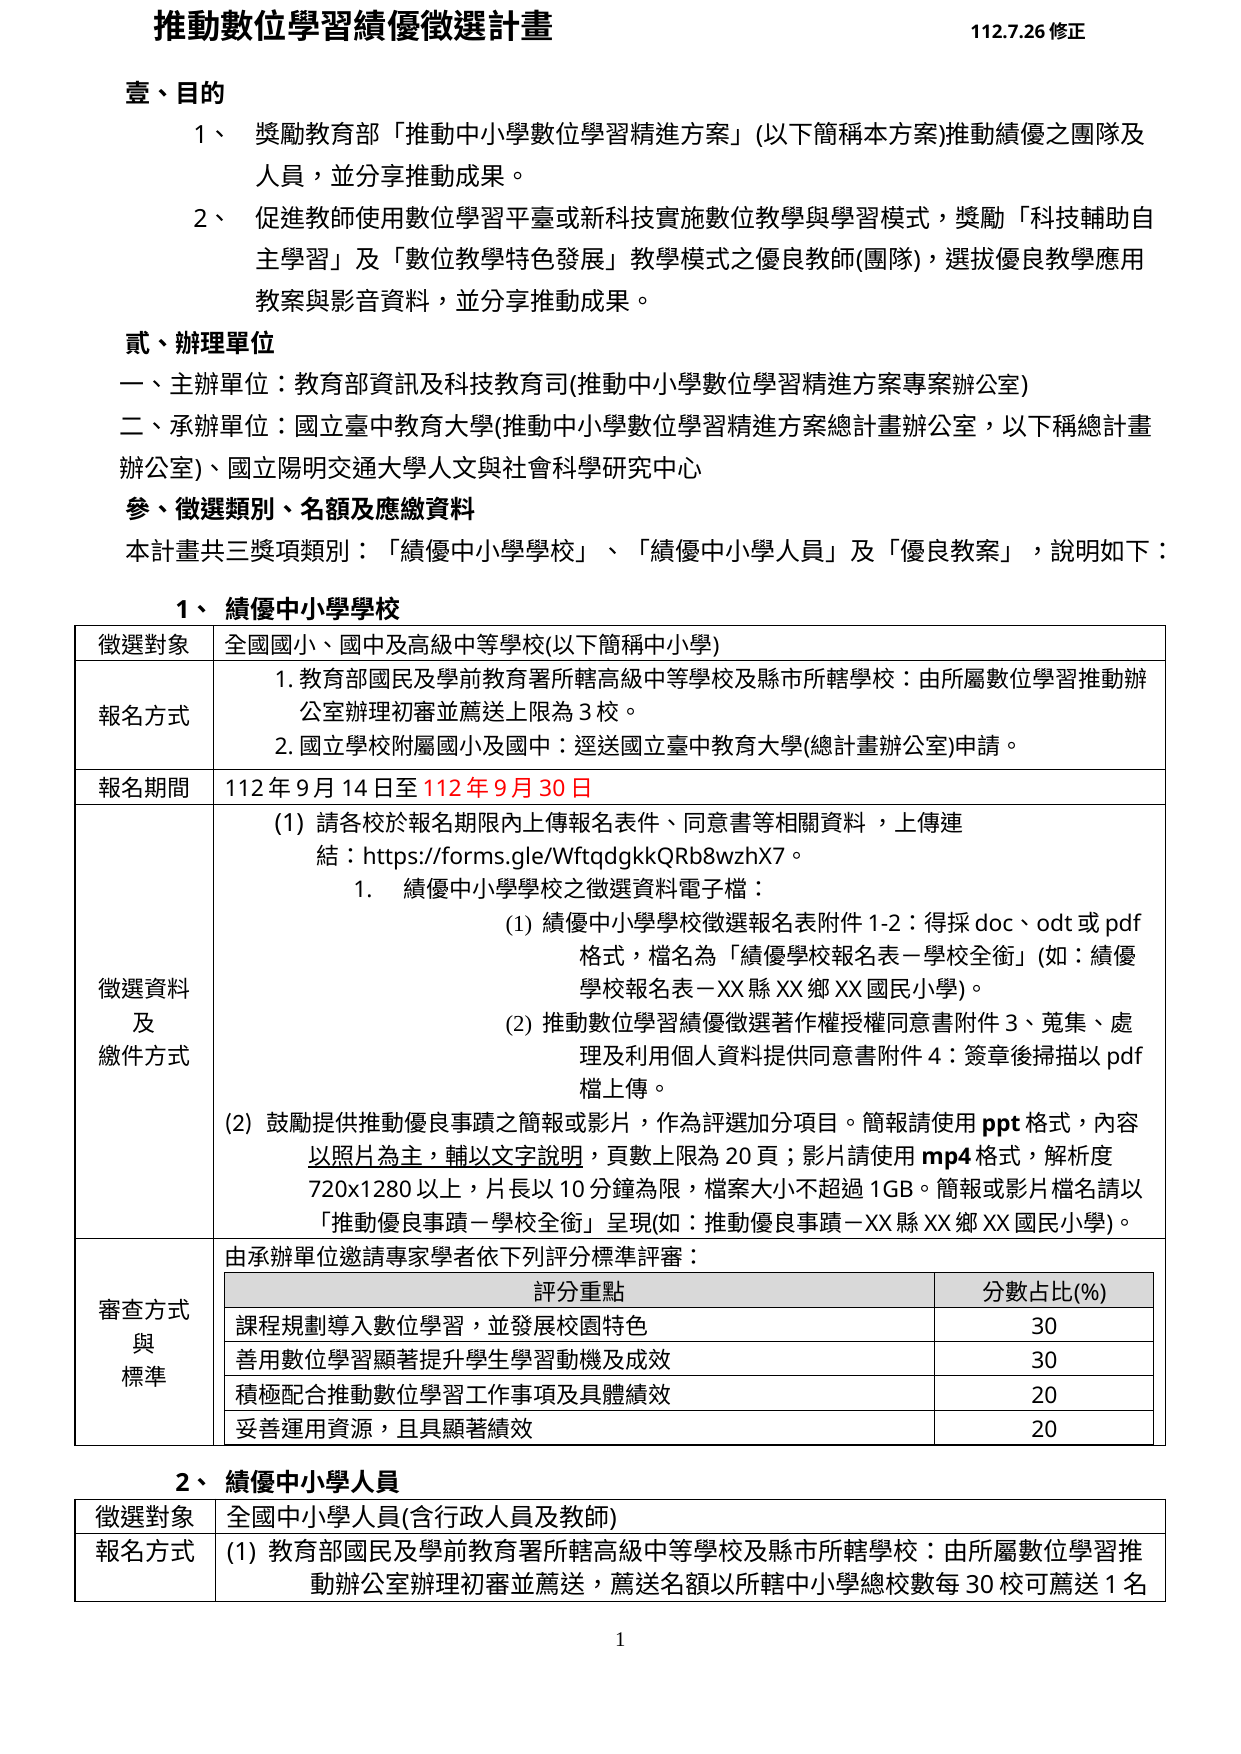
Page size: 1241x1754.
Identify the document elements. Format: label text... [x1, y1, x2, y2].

table_header 徵選對象 [76, 1500, 215, 1533]
table_cell 課程規劃導入數位學習，並發展校園特色 [225, 1308, 934, 1341]
table_cell 報名方式 [76, 1534, 215, 1601]
table_cell 善用數位學習顯著提升學生學習動機及成效 [225, 1342, 934, 1375]
table_cell 報名方式 [76, 661, 213, 768]
table_cell 由承辦單位邀請專家學者依下列評分標準評審： [214, 1239, 1165, 1445]
text 一、主辦單位：教育部資訊及科技教育司(推動中小學數位學習精進方案專案辦公室) [119, 365, 1165, 401]
table_cell 請各校於報名期限內上傳報名表件、同意書等相關資料 ，上傳連結：https://forms.gle/WftqdgkkQRb8wzhX7。 績優中小學學校之徵選資料電子檔： 績優中小學學校徵選報名表附件1-2：得採doc、odt或pdf格式，檔名為「績優學校報名表－學校全銜」(如：績優學校報名表－XX縣XX鄉XX國民小學)。 推動數位學習績優徵選著作權授權同意書附件3、蒐集、處理及利用個人資料提供同意書附件4：簽章後掃描以pdf檔上傳。 鼓勵提供推動優良事蹟之簡報或影片，作為評選加分項目。簡報請使用ppt格式，內容以照片為主，輔以文字說明，頁數上限為20頁；影片請使用mp4格式，解析度720x1280以上，片長以10分鐘為限，檔案大小不超過1GB。簡報或影片檔名請以「推動優良事蹟－學校全銜」呈現(如：推動優良事蹟－XX縣XX鄉XX國民小學)。 [214, 805, 1165, 1238]
list 獎勵教育部「推動中小學數位學習精進方案」(以下簡稱本方案)推動績優之團隊及人員，並分享推動成果。 [193, 115, 1165, 193]
list 辦理單位 [125, 323, 1165, 359]
table_cell 教育部國民及學前教育署所轄高級中等學校及縣市所轄學校：由所屬數位學習推動辦公室辦理初審並薦送上限為3校。 國立學校附屬國小及國中：逕送國立臺中教育大學(總計畫辦公室)申請。 [214, 661, 1165, 768]
table_cell 積極配合推動數位學習工作事項及具體績效 [225, 1376, 934, 1410]
table_cell 20 [935, 1411, 1153, 1444]
table_cell 妥善運用資源，且具顯著績效 [225, 1411, 934, 1444]
table_header 徵選對象 [76, 626, 213, 660]
table_cell 審查方式 與 標準 [76, 1239, 213, 1445]
table_header 評分重點 [225, 1273, 934, 1307]
list 績優中小學人員 [175, 1465, 1165, 1498]
table_cell 30 [935, 1308, 1153, 1341]
text 本計畫共三獎項類別：「績優中小學學校」、「績優中小學人員」及「優良教案」，說明如下： [125, 532, 1165, 568]
table_cell 教育部國民及學前教育署所轄高級中等學校及縣市所轄學校：由所屬數位學習推動辦公室辦理初審並薦送，薦送名額以所轄中小學總校數每30校可薦送1名 [216, 1534, 1165, 1601]
text 推動數位學習績優徵選計畫 112.7.26修正 [75, 0, 1165, 48]
table_cell 112年9月14日至112年9月30日 [214, 770, 1165, 803]
table_cell 20 [935, 1376, 1153, 1410]
table_header 全國國小、國中及高級中等學校(以下簡稱中小學) [214, 626, 1165, 660]
table_cell 徵選資料 及 繳件方式 [76, 805, 213, 1238]
list 徵選類別、名額及應繳資料 [125, 490, 1165, 526]
table_cell 報名期間 [76, 770, 213, 803]
list 促進教師使用數位學習平臺或新科技實施數位教學與學習模式，獎勵「科技輔助自主學習」及「數位教學特色發展」教學模式之優良教師(團隊)，選拔優良教學應用教案與影音資料，並分享推動成果。 [193, 198, 1165, 318]
list 目的 [125, 73, 1165, 109]
text 二、承辦單位：國立臺中教育大學(推動中小學數位學習精進方案總計畫辦公室，以下稱總計畫辦公室)、國立陽明交通大學人文與社會科學研究中心 [119, 407, 1165, 484]
list 績優中小學學校 [175, 592, 1165, 625]
table_header 全國中小學人員(含行政人員及教師) [216, 1500, 1165, 1533]
table_header 分數占比(%) [935, 1273, 1153, 1307]
table_cell 30 [935, 1342, 1153, 1375]
